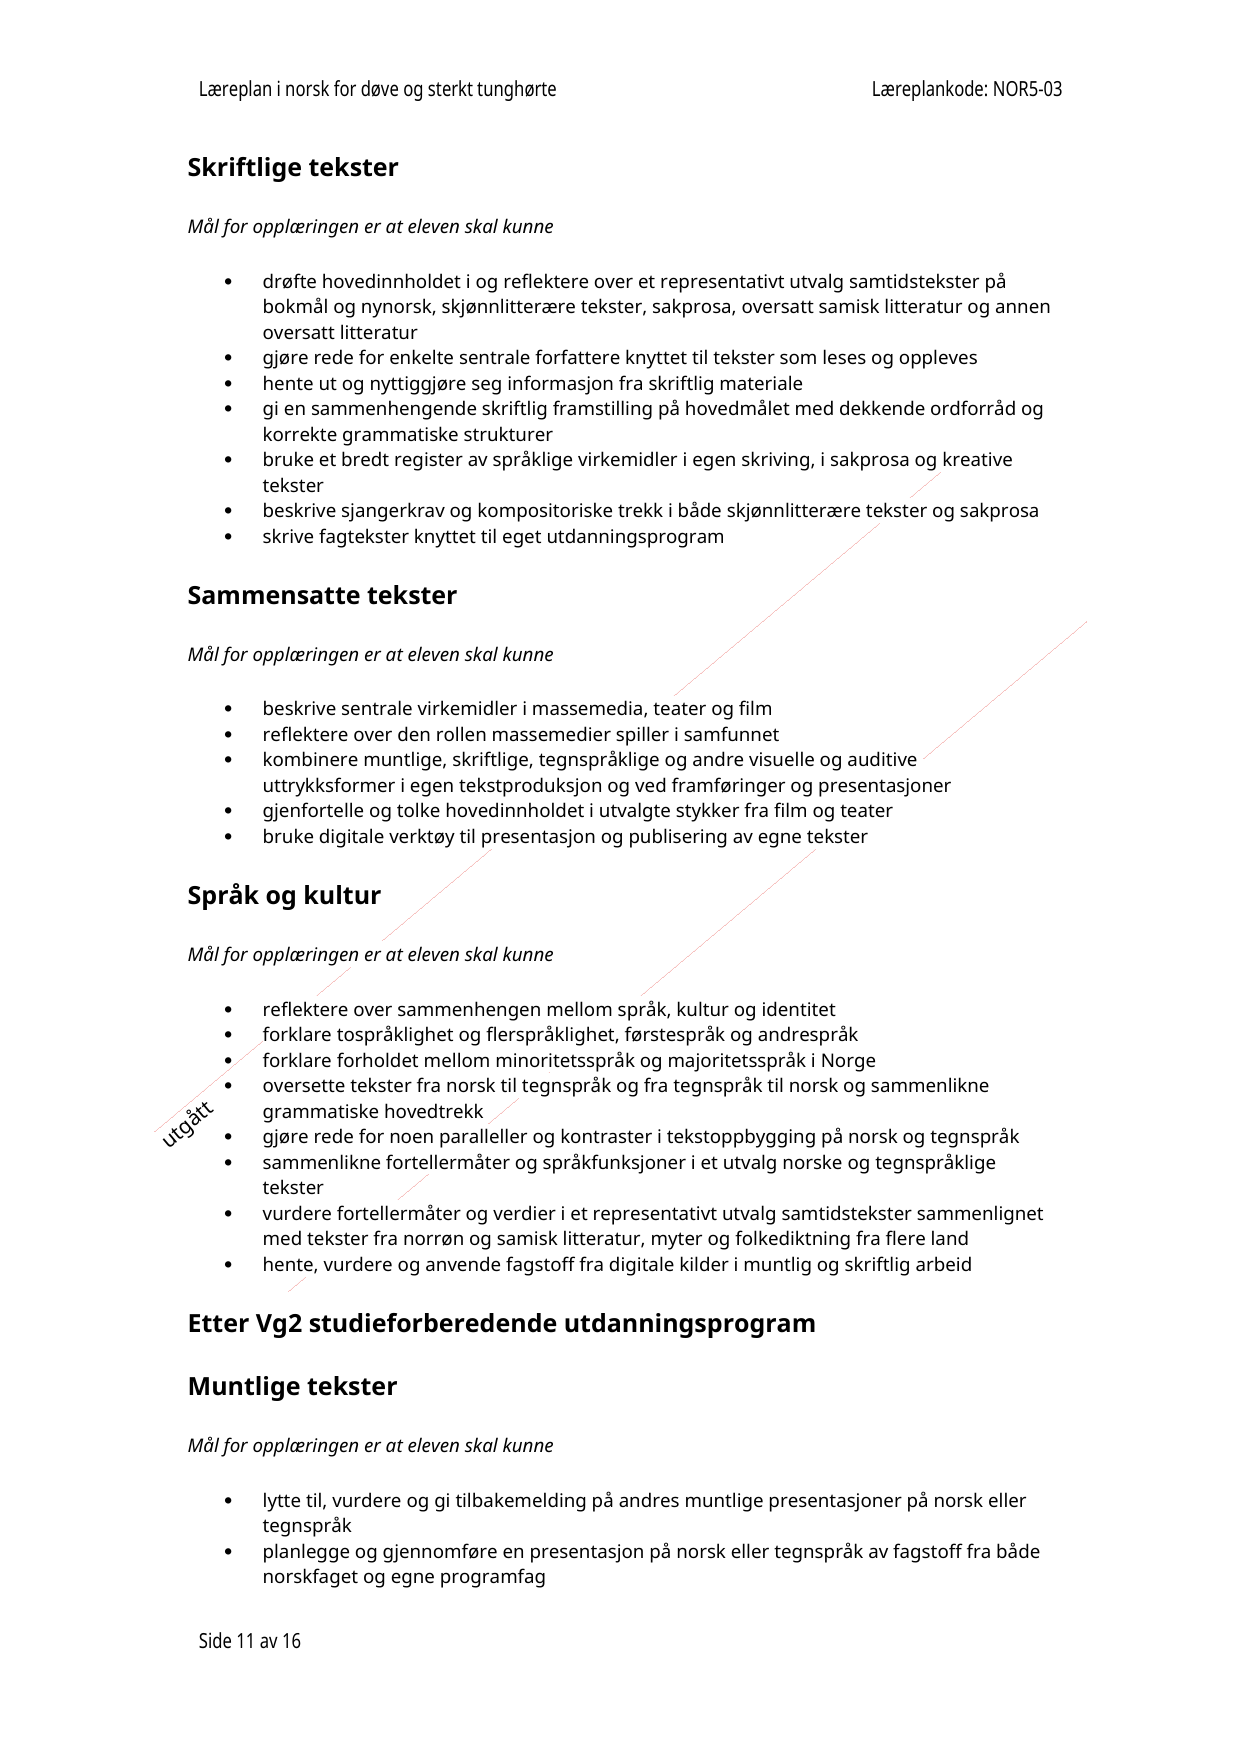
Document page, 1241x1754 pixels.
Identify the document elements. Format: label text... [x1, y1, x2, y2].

list beskrive sentrale virkemidler i massemedia, teater og film [773, 696, 996, 721]
list skrive fagtekster knyttet til eget utdanningsprogram [725, 523, 878, 549]
list kombinere muntlige, skriftlige, tegnspråklige og andre visuelle og auditive uttrykksformer i egen tekstproduksjon og ved framføringer og presentasjoner [923, 747, 1053, 798]
list reflektere over den rollen massemedier spiller i samfunnet [939, 721, 1053, 747]
list sammenlikne fortellermåter og språkfunksjoner i et utvalg norske og tegnspråklige tekster [399, 1149, 1053, 1200]
list reflektere over sammenhengen mellom språk, kultur og identitet [836, 996, 1053, 1021]
list forklare tospråklighet og flerspråklighet, førstespråk og andrespråk [859, 1021, 1053, 1047]
list gjøre rede for noen paralleller og kontraster i tekstoppbygging på norsk og tegnspråk [490, 1123, 1053, 1149]
list gi en sammenhengende skriftlig framstilling på hovedmålet med dekkende ordforråd og korrekte grammatiske strukturer [553, 396, 1053, 447]
list bruke et bredt register av språklige virkemidler i egen skriving, i sakprosa og kreative tekster [324, 472, 939, 498]
text Mål for opplæringen er at eleven skal kunne [710, 641, 1053, 667]
list drøfte hovedinnholdet i og reflektere over et representativt utvalg samtidstekster på bokmål og nynorsk, skjønnlitterære tekster, sakprosa, oversatt samisk litteratur og annen oversatt litteratur [225, 268, 1053, 344]
list gjenfortelle og tolke hovedinnholdet i utvalgte stykker fra film og teater [893, 798, 1053, 823]
list gjøre rede for noen paralleller og kontraster i tekstoppbygging på norsk og tegnspråk [225, 1123, 487, 1149]
text Mål for opplæringen er at eleven skal kunne [561, 641, 738, 667]
subtitle Språk og kultur [742, 878, 1053, 912]
subtitle Skriftlige tekster [399, 150, 1053, 184]
subtitle Språk og kultur [382, 878, 455, 912]
list vurdere fortellermåter og verdier i et representativt utvalg samtidstekster sammenlignet med tekster fra norrøn og samisk litteratur, myter og folkediktning fra flere land [969, 1200, 1053, 1251]
subtitle Språk og kultur [418, 878, 779, 912]
list bruke digitale verktøy til presentasjon og publisering av egne tekster [868, 823, 1053, 849]
list planlegge og gjennomføre en presentasjon på norsk eller tegnspråk av fagstoff fra både norskfaget og egne programfag [225, 1538, 1053, 1589]
text Mål for opplæringen er at eleven skal kunne [561, 213, 1053, 239]
list hente, vurdere og anvende fagstoff fra digitale kilder i muntlig og skriftlig arbeid [972, 1251, 1053, 1277]
list lytte til, vurdere og gi tilbakemelding på andres muntlige presentasjoner på norsk eller tegnspråk [225, 1487, 1053, 1538]
list hente ut og nyttiggjøre seg informasjon fra skriftlig materiale [803, 370, 1053, 396]
text Mål for opplæringen er at eleven skal kunne [677, 941, 1053, 967]
list forklare forholdet mellom minoritetsspråk og majoritetsspråk i Norge [876, 1047, 1053, 1072]
text Mål for opplæringen er at eleven skal kunne [561, 1432, 1053, 1458]
subtitle Etter Vg2 studieforberedende utdanningsprogram [817, 1306, 1053, 1340]
list oversette tekster fra norsk til tegnspråk og fra tegnspråk til norsk og sammenlikne grammatiske hovedtrekk [491, 1072, 1053, 1123]
list reflektere over den rollen massemedier spiller i samfunnet [779, 721, 966, 747]
list bruke et bredt register av språklige virkemidler i egen skriving, i sakprosa og kreative tekster [225, 447, 263, 498]
list sammenlikne fortellermåter og språkfunksjoner i et utvalg norske og tegnspråklige tekster [225, 1149, 427, 1200]
list oversette tekster fra norsk til tegnspråk og fra tegnspråk til norsk og sammenlikne grammatiske hovedtrekk [225, 1072, 548, 1123]
list beskrive sentrale virkemidler i massemedia, teater og film [970, 696, 1053, 721]
subtitle Muntlige tekster [398, 1369, 1053, 1403]
text Mål for opplæringen er at eleven skal kunne [561, 941, 704, 967]
list gjøre rede for enkelte sentrale forfattere knyttet til tekster som leses og oppleves [225, 344, 1053, 370]
subtitle Sammensatte tekster [775, 578, 1053, 612]
list skrive fagtekster knyttet til eget utdanningsprogram [851, 523, 1053, 549]
list bruke et bredt register av språklige virkemidler i egen skriving, i sakprosa og kreative tekster [911, 447, 1053, 498]
subtitle Sammensatte tekster [458, 578, 813, 612]
